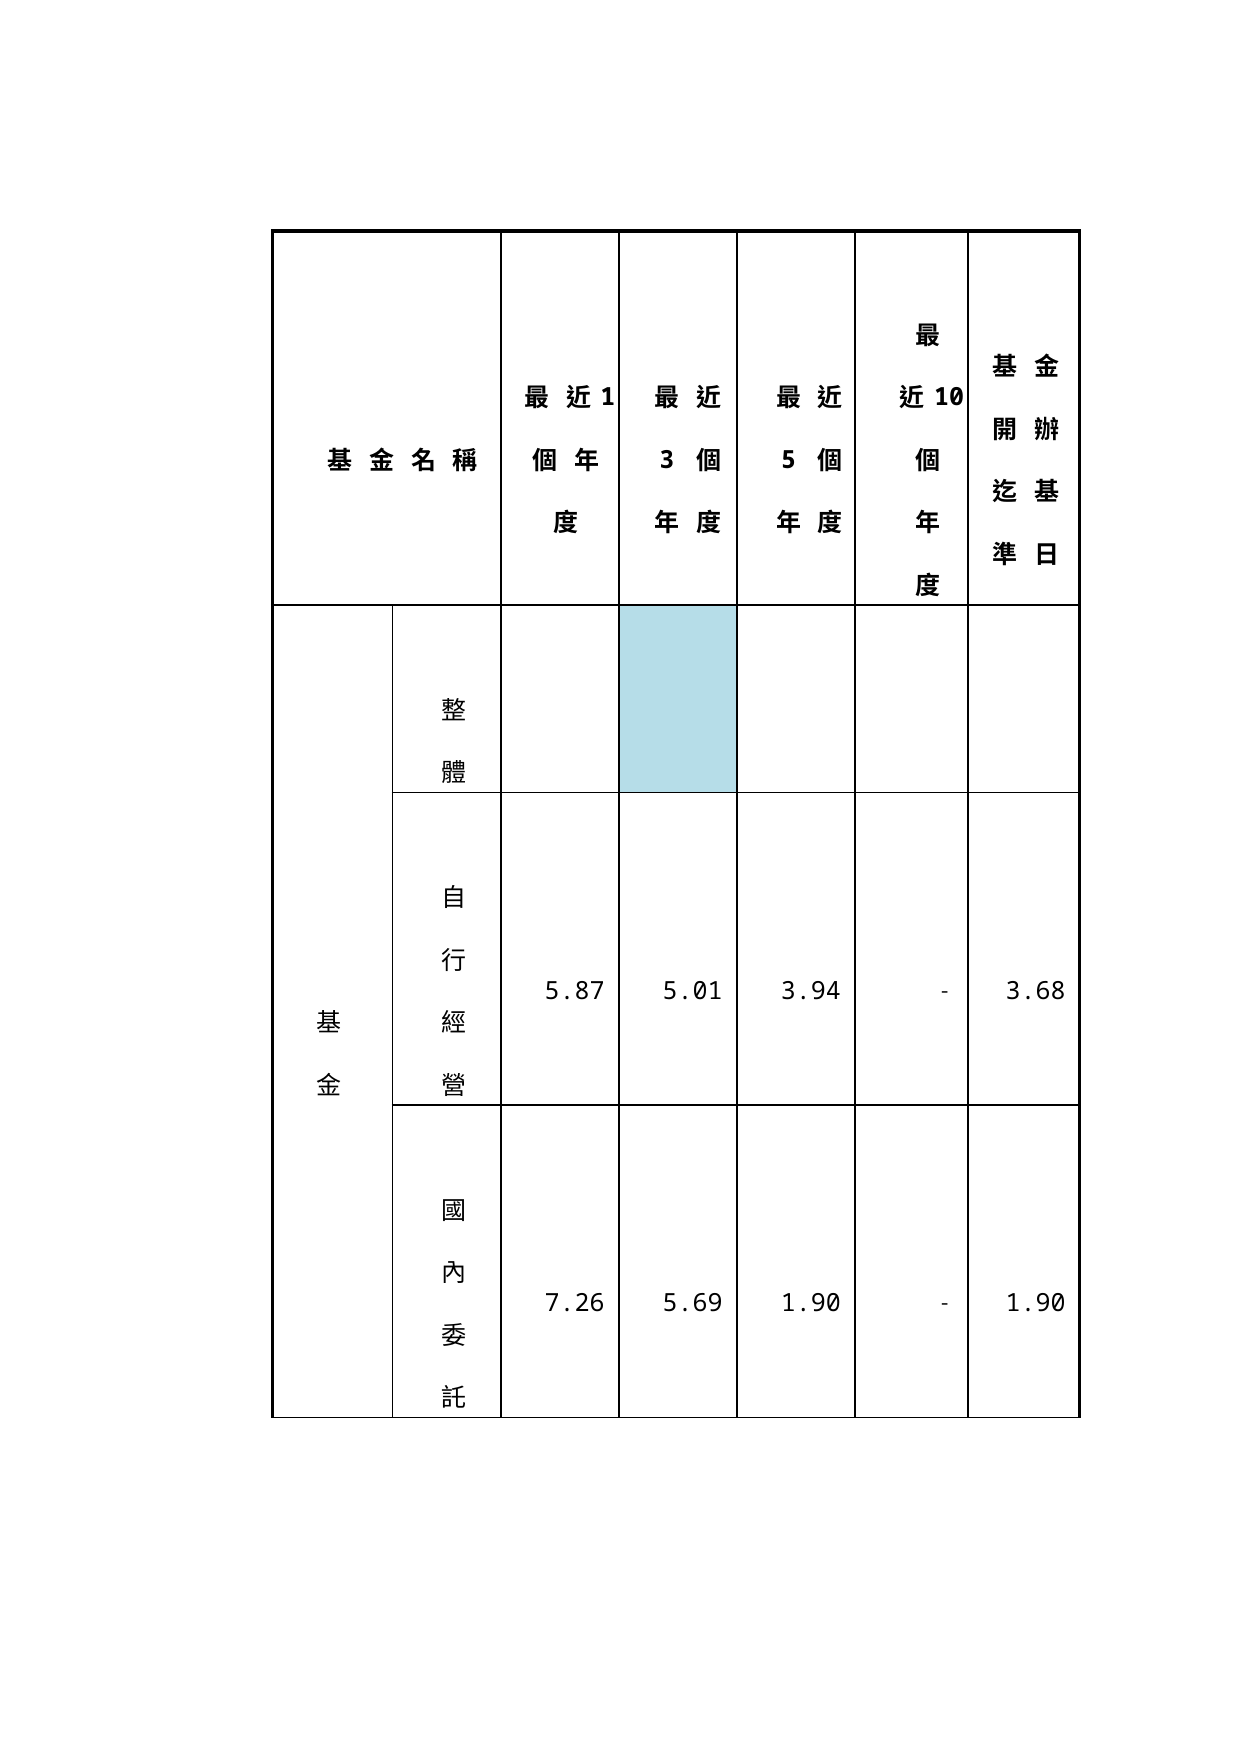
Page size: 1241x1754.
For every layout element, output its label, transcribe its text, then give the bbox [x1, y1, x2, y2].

table_header 最近10個年度 [856, 233, 967, 604]
table_cell 5.87 [502, 793, 618, 1104]
table_cell 3.94 [738, 793, 854, 1104]
table_header 最近3個年度 [620, 233, 736, 604]
table_cell [502, 606, 618, 792]
table_cell - [856, 606, 967, 792]
table_cell 1.90 [969, 1106, 1078, 1417]
table_cell 國內委託 [393, 1106, 500, 1417]
table_header 最近1個年度 [502, 233, 618, 604]
table_header 基金開辦迄基準日 [969, 233, 1078, 604]
table_cell 自行經營 [393, 793, 500, 1104]
table_header 基金名稱 [274, 233, 500, 604]
table_cell 5.69 [620, 1106, 736, 1417]
table_cell 基金 [274, 606, 392, 1417]
table_cell 3.68 [969, 793, 1078, 1104]
table_cell - [856, 1106, 967, 1417]
table_header 最近5個年度 [738, 233, 854, 604]
table_cell 1.90 [738, 1106, 854, 1417]
table_cell 整體 [393, 606, 500, 792]
table_cell 5.01 [620, 793, 736, 1104]
table_cell 7.26 [502, 1106, 618, 1417]
table_cell - [856, 793, 967, 1104]
table_cell [969, 606, 1078, 792]
table_cell [620, 606, 736, 792]
table_cell [738, 606, 854, 792]
